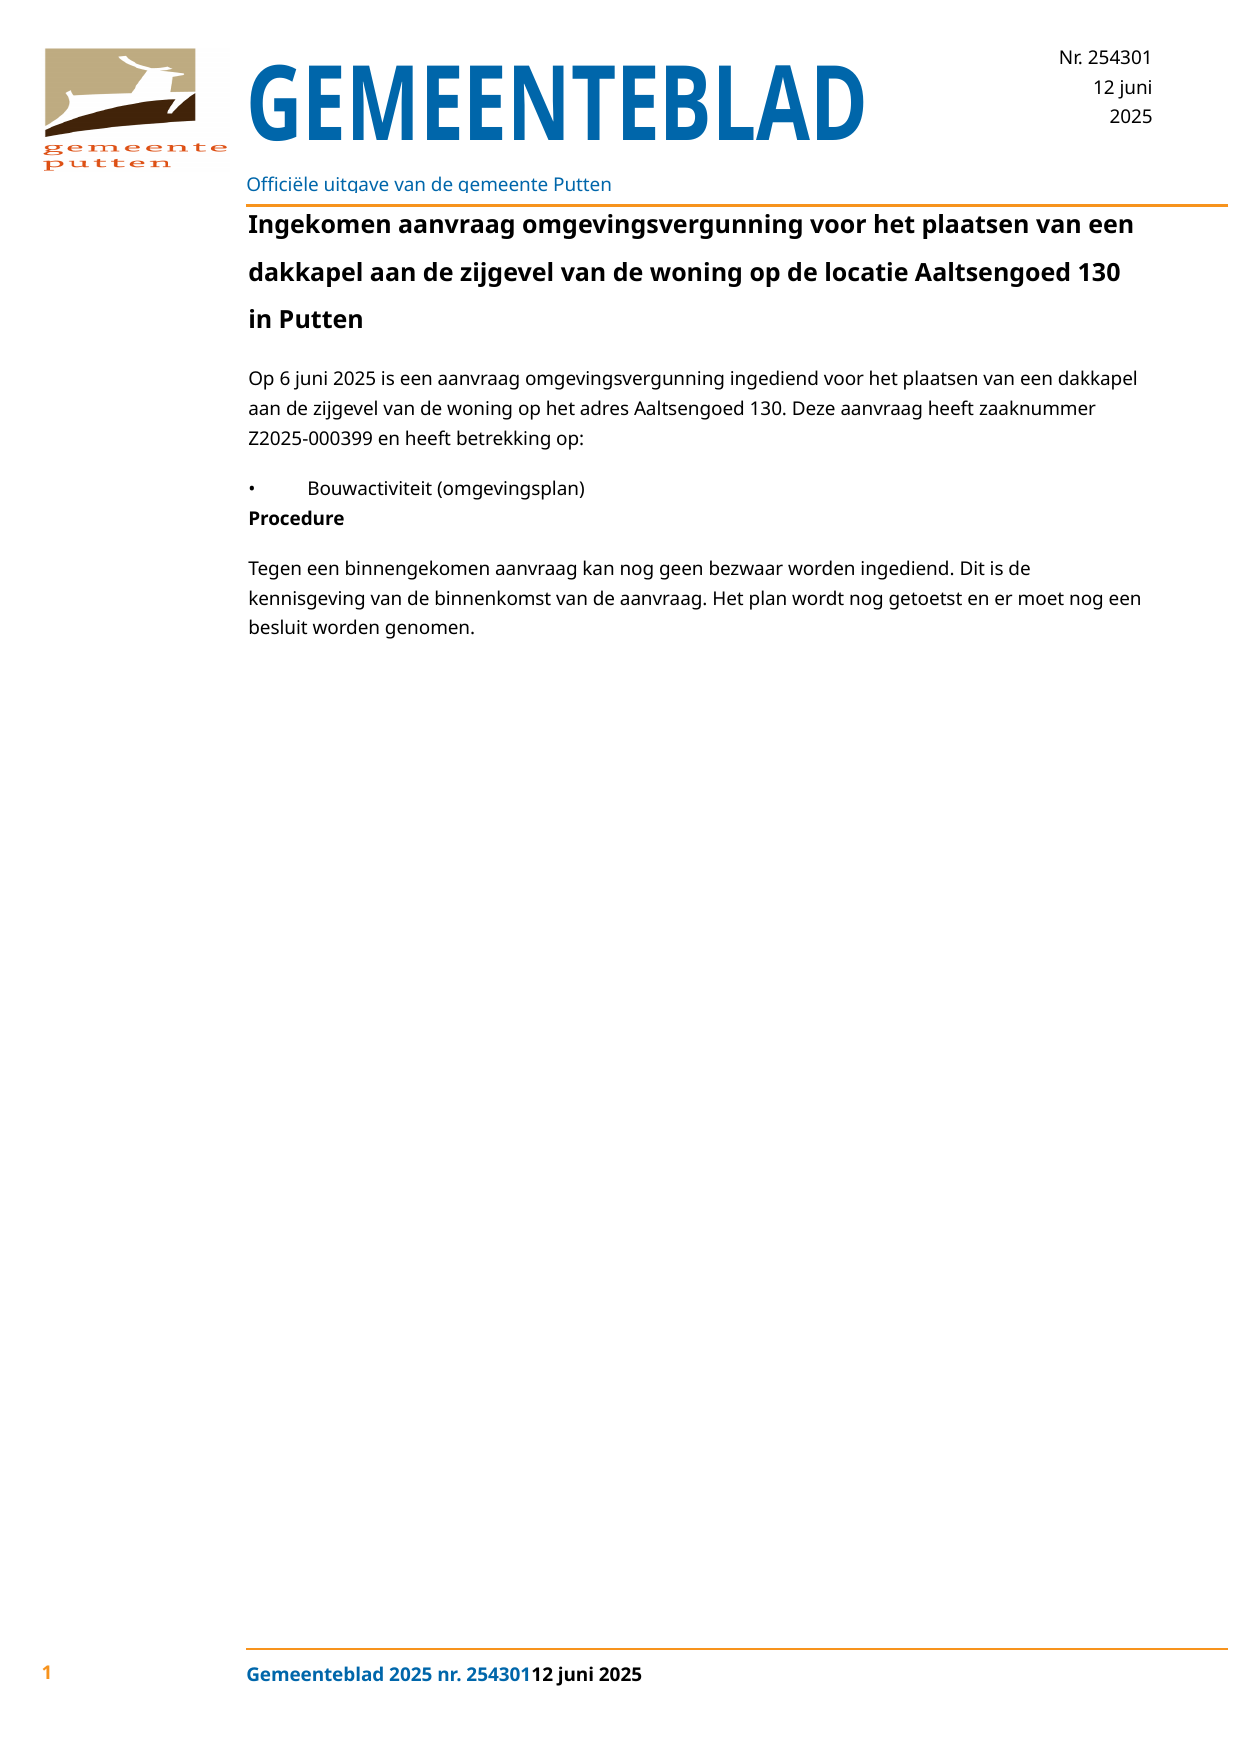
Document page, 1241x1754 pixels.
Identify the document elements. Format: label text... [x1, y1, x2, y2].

list Bouwactiviteit (omgevingsplan) [248, 475, 1152, 501]
picture [41, 47, 231, 172]
text Procedure [248, 505, 1152, 530]
text Ingekomen aanvraag omgevingsvergunning voor het plaatsen van een dakkapel aan de zijgevel van de woning op de locatie Aaltsengoed 130 in Putten [248, 207, 1152, 336]
text Tegen een binnengekomen aanvraag kan nog geen bezwaar worden ingediend. Dit is de kennisgeving van de binnenkomst van de aanvraag. Het plan wordt nog getoetst en er moet nog een besluit worden genomen. [248, 555, 1152, 640]
text Op 6 juni 2025 is een aanvraag omgevingsvergunning ingediend voor het plaatsen van een dakkapel aan de zijgevel van de woning op het adres Aaltsengoed 130. Deze aanvraag heeft zaaknummer Z2025-000399 en heeft betrekking op: [248, 366, 1152, 450]
